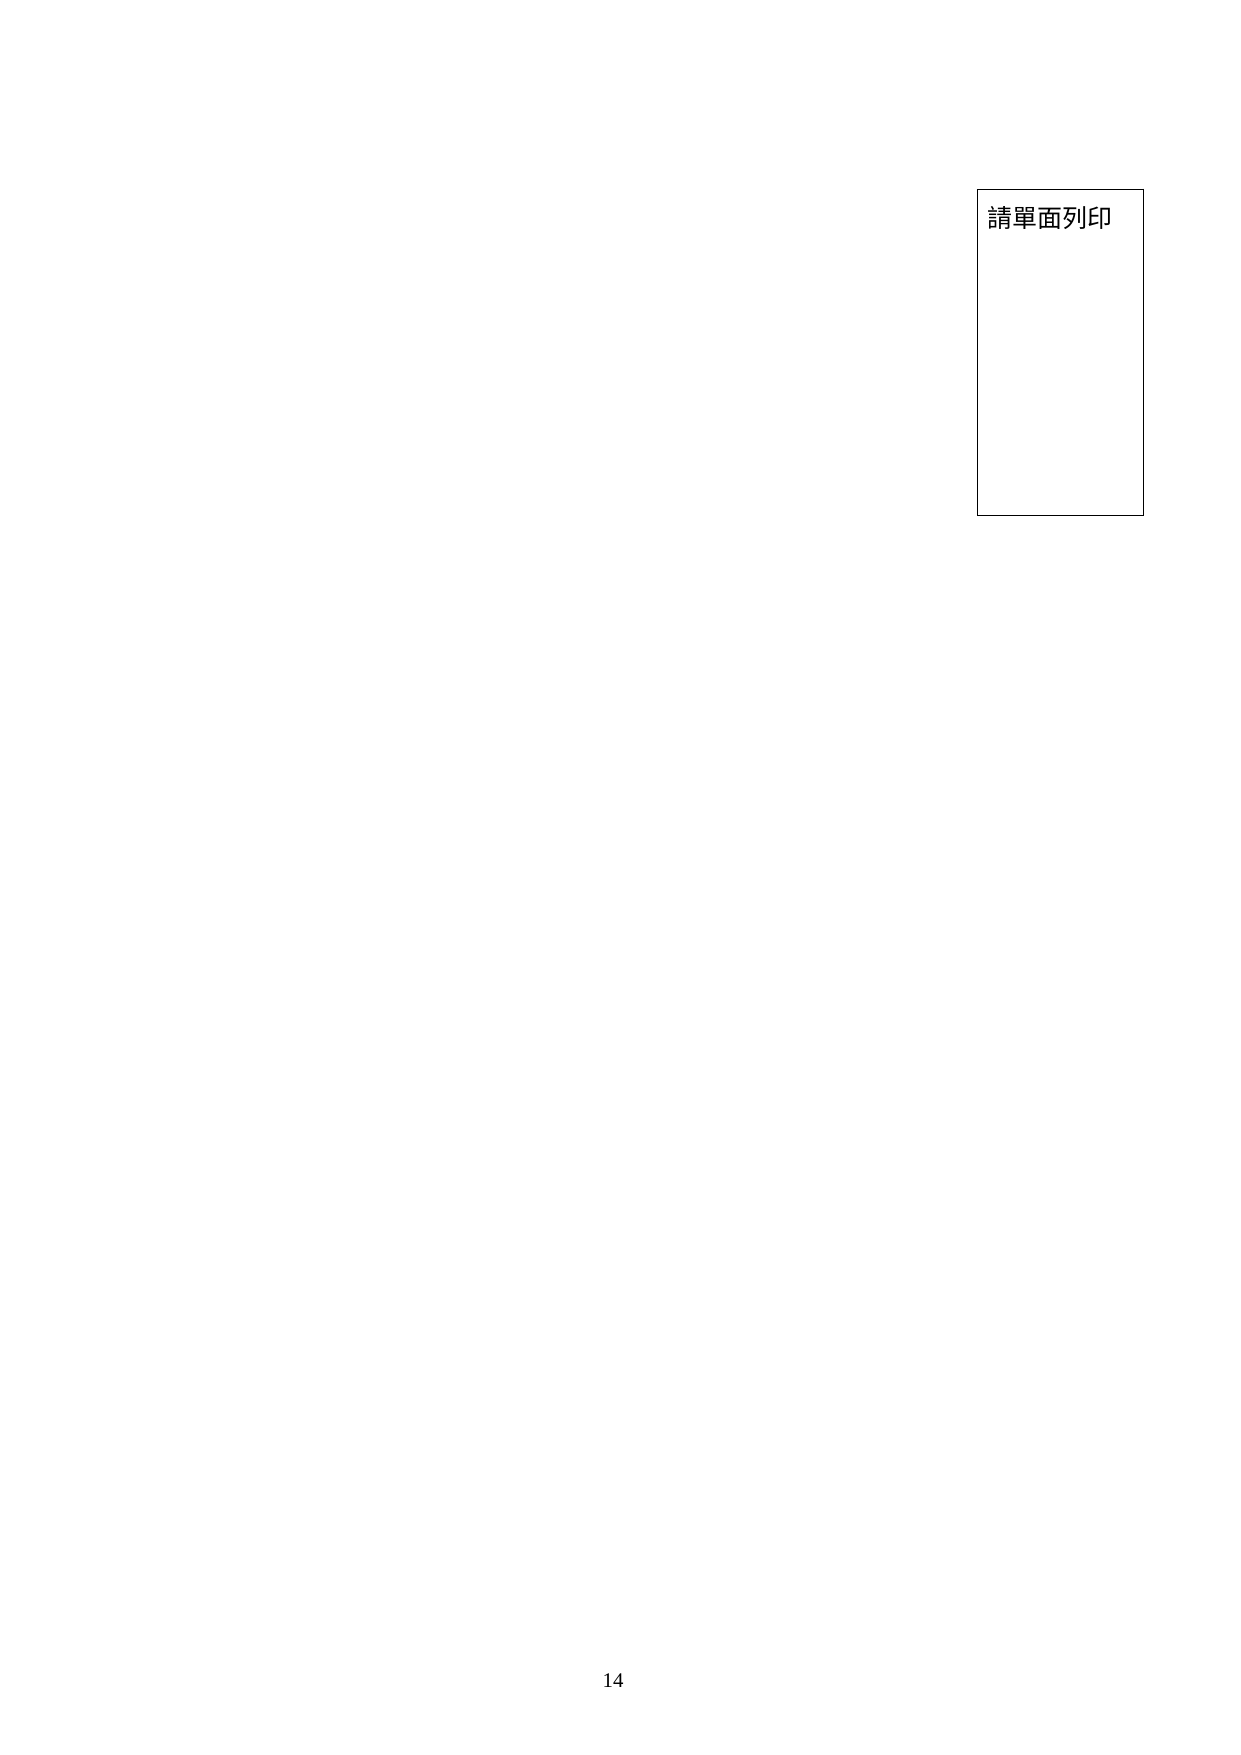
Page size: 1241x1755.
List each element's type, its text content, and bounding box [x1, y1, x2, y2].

text 請單面列印 [987, 198, 1134, 235]
